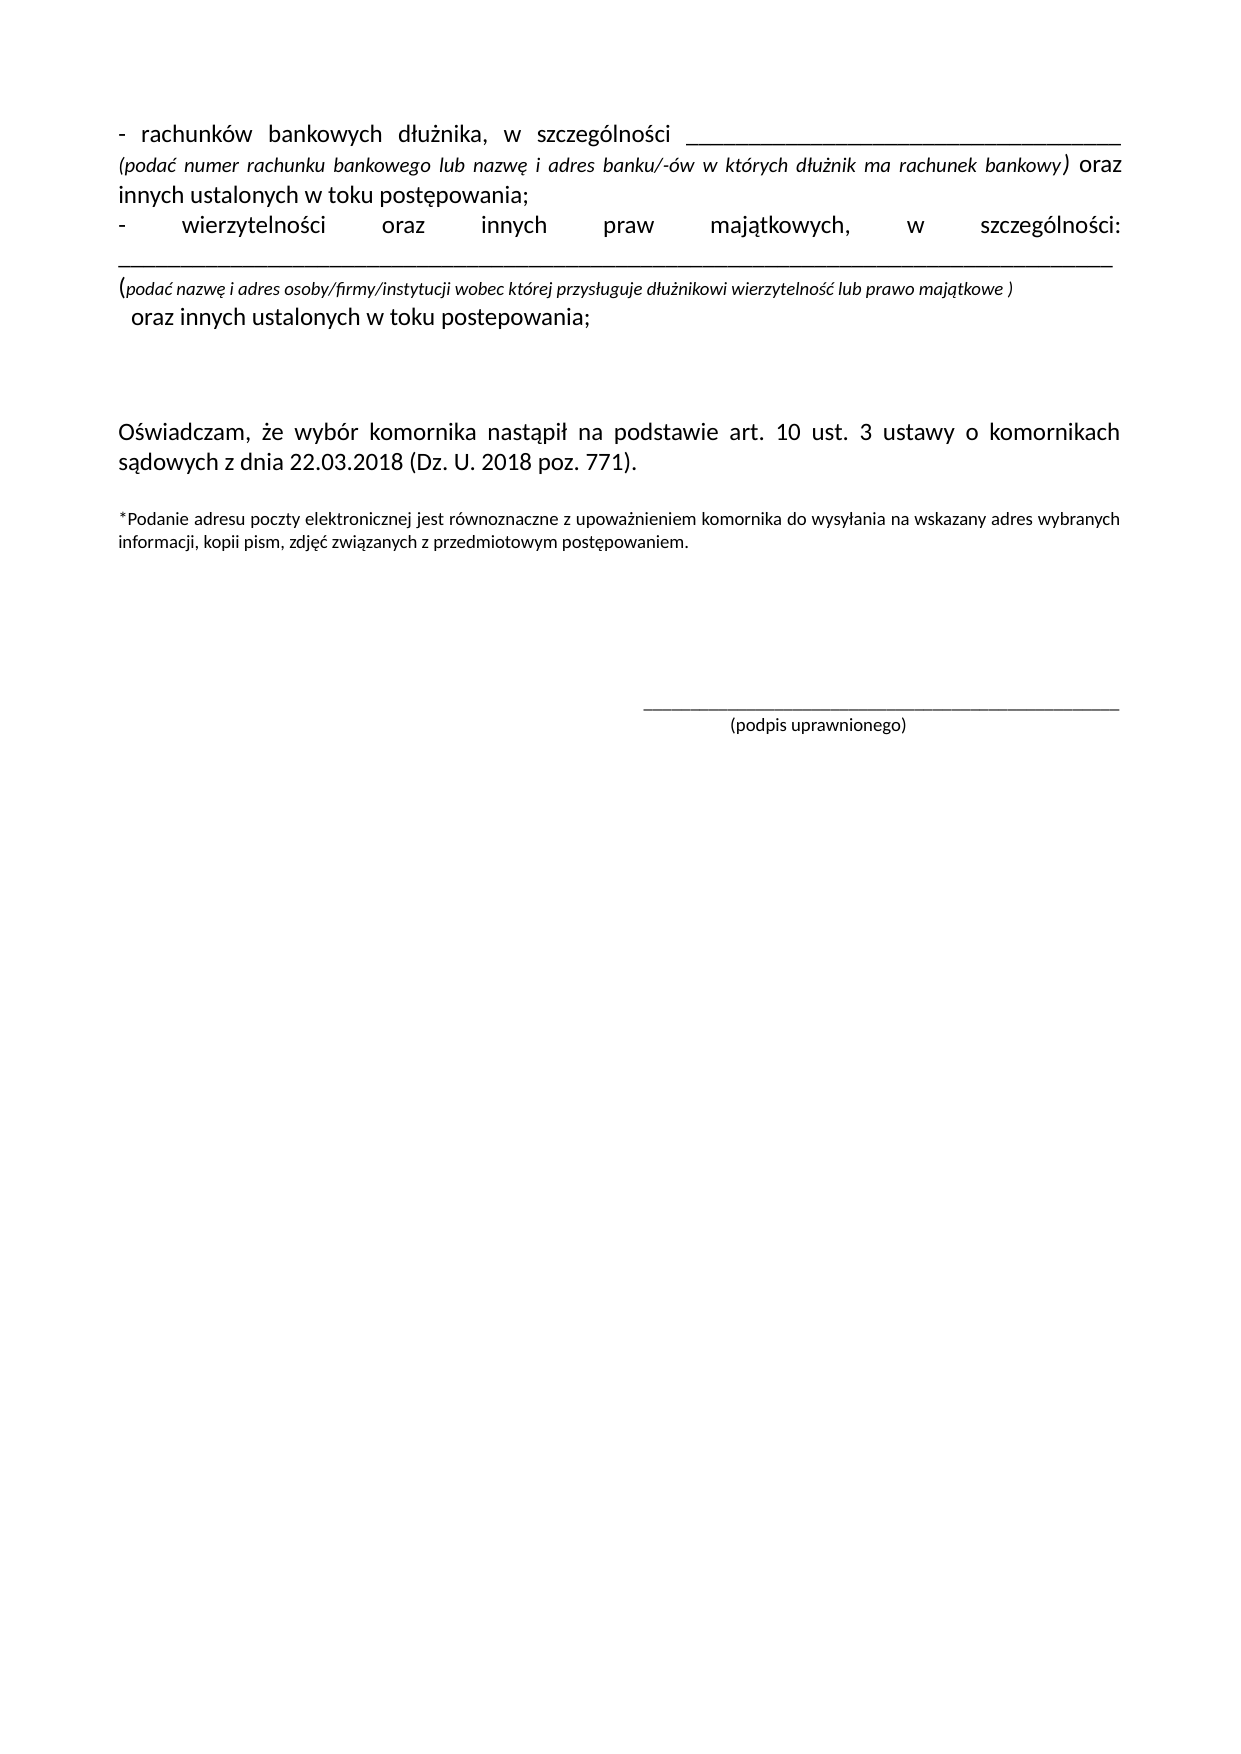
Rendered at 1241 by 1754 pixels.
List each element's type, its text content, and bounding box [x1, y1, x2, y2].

text ___________________________________________________ [118, 691, 1122, 713]
text (podpis uprawnionego) [118, 713, 1122, 736]
text - rachunków bankowych dłużnika, w szczególności ___________________________________ (podać numer rachunku bankowego lub nazwę i adres banku/-ów w których dłużnik ma rachunek bankowy) oraz innych ustalonych w toku postępowania; [118, 118, 1122, 210]
text - wierzytelności oraz innych praw majątkowych, w szczególności: ________________________________________________________________________________ [118, 210, 1122, 271]
text *Podanie adresu poczty elektronicznej jest równoznaczne z upoważnieniem komornika do wysyłania na wskazany adres wybranych informacji, kopii pism, zdjęć związanych z przedmiotowym postępowaniem. [118, 507, 1122, 553]
text Oświadczam, że wybór komornika nastąpił na podstawie art. 10 ust. 3 ustawy o komornikach sądowych z dnia 22.03.2018 (Dz. U. 2018 poz. 771). [118, 416, 1122, 477]
text (podać nazwę i adres osoby/firmy/instytucji wobec której przysługuje dłużnikowi wierzytelność lub prawo majątkowe ) [118, 271, 1122, 301]
text oraz innych ustalonych w toku postepowania; [118, 301, 1122, 332]
